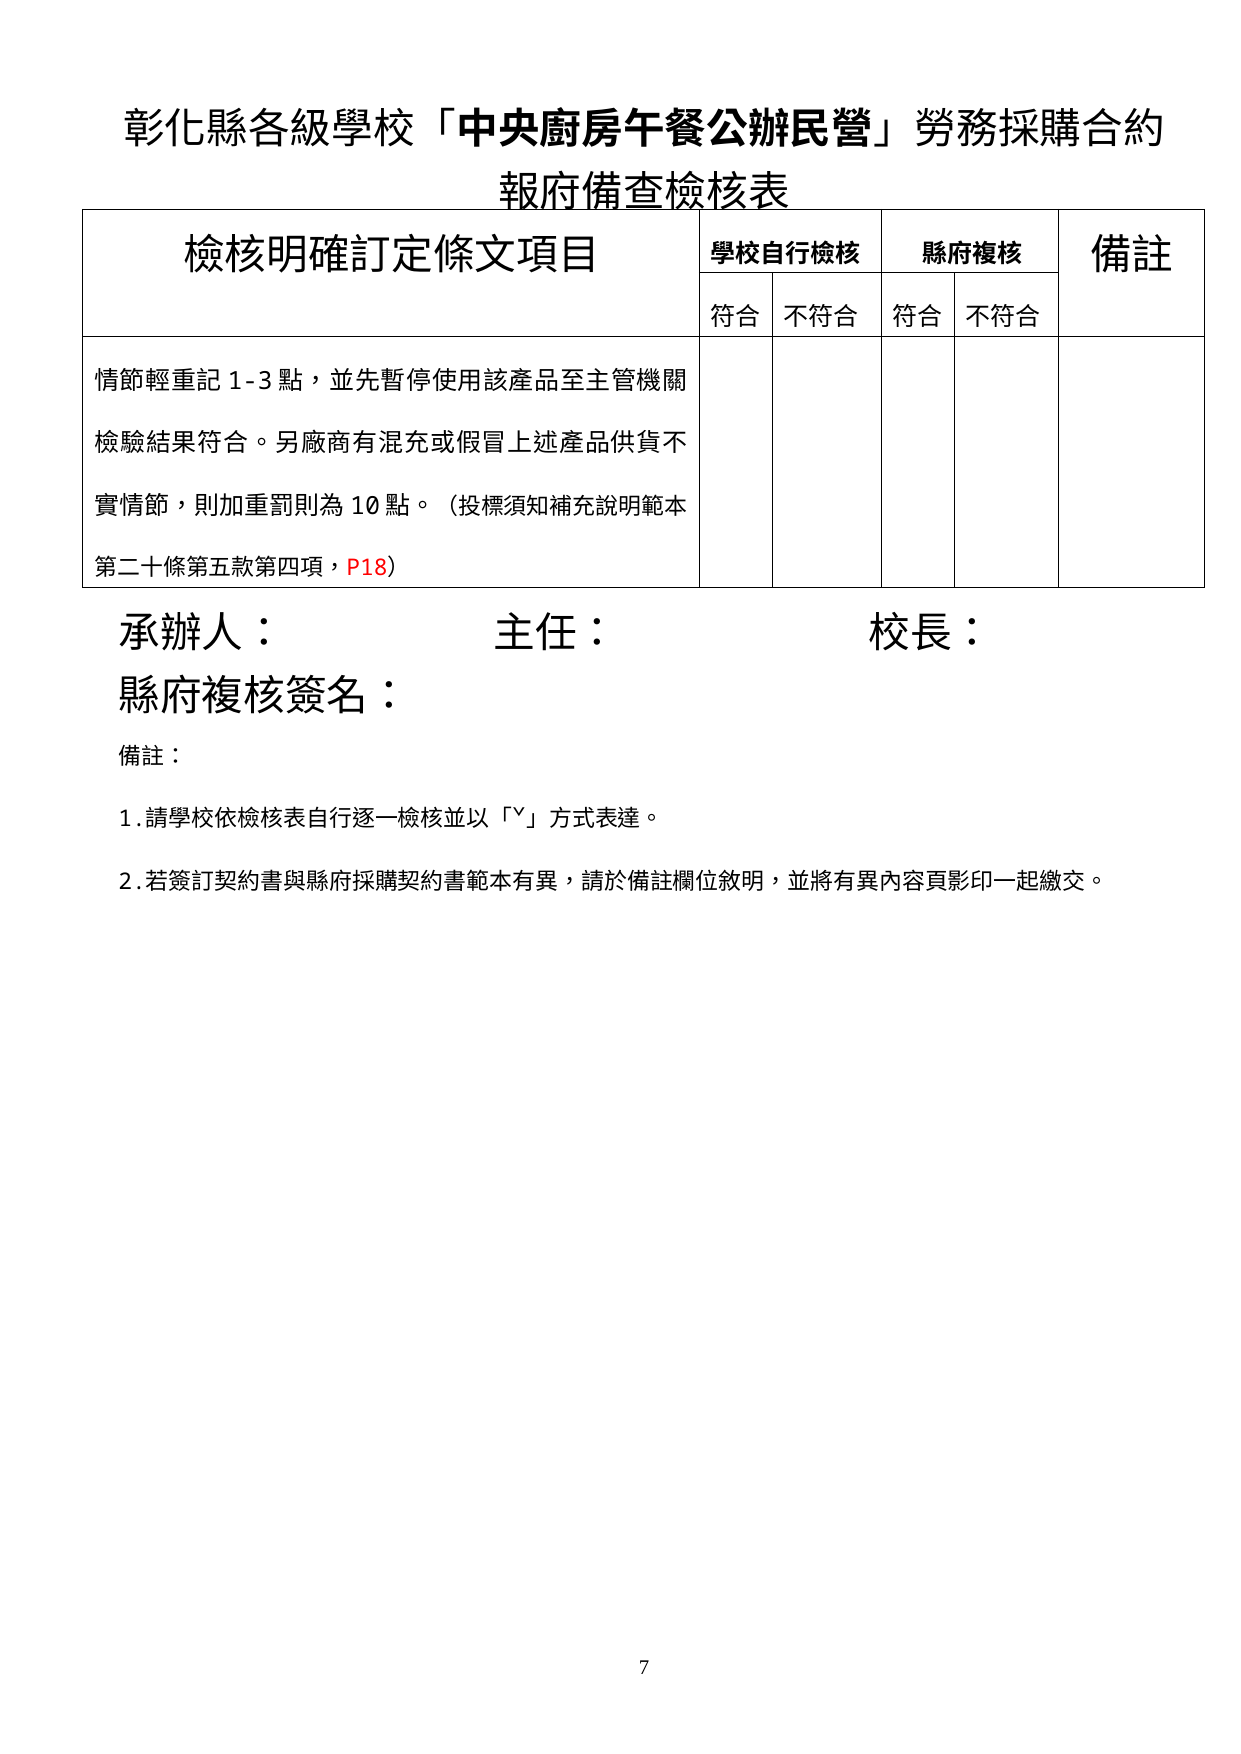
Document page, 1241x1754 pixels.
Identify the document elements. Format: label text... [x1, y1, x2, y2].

table_cell [773, 337, 881, 587]
table_cell 情節輕重記1-3點，並先暫停使用該產品至主管機關檢驗結果符合。另廠商有混充或假冒上述產品供貨不實情節，則加重罰則為10點。（投標須知補充說明範本第二十條第五款第四項，P18） [83, 337, 699, 587]
text 承辦人： 主任： 校長： [118, 588, 1169, 650]
table_header 彰化縣各級學校「中央廚房午餐公辦民營」勞務採購合約 報府備查檢核表 [83, 84, 1204, 209]
table_cell [700, 337, 772, 587]
table_cell 學校自行檢核 [700, 210, 881, 272]
table_cell 不符合 [955, 273, 1058, 336]
text 備註： [118, 713, 1169, 775]
table_cell 不符合 [773, 273, 881, 336]
table_cell 備註 [1059, 210, 1204, 336]
table_cell [1059, 337, 1204, 587]
table_cell 符合 [700, 273, 772, 336]
table_cell 檢核明確訂定條文項目 [83, 210, 699, 336]
table_cell [955, 337, 1058, 587]
table_cell 縣府複核 [882, 210, 1058, 272]
text 縣府複核簽名： [118, 650, 1169, 713]
text 1.請學校依檢核表自行逐一檢核並以「ˇ」方式表達。 [118, 775, 1169, 838]
table_cell [882, 337, 954, 587]
text 2.若簽訂契約書與縣府採購契約書範本有異，請於備註欄位敘明，並將有異內容頁影印一起繳交。 [118, 838, 1169, 900]
table_cell 符合 [882, 273, 954, 336]
